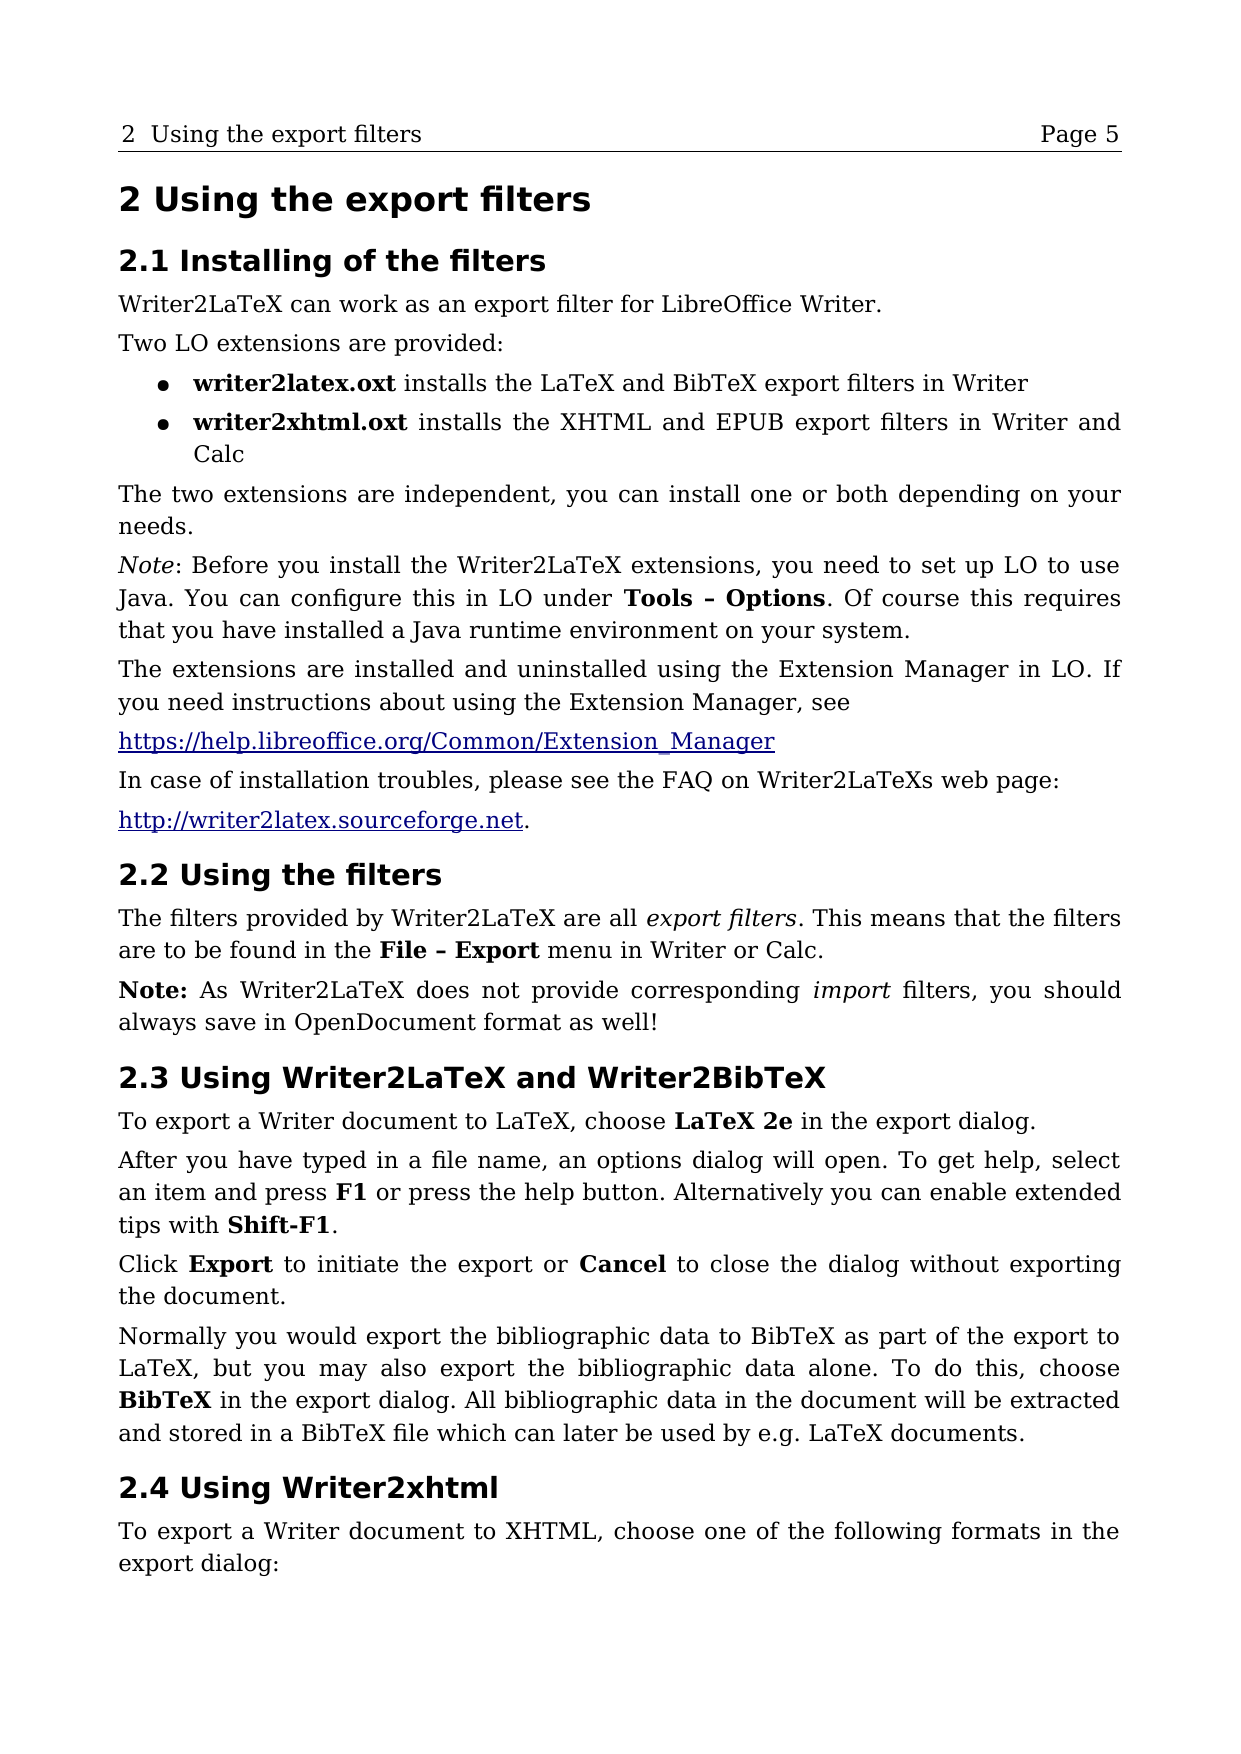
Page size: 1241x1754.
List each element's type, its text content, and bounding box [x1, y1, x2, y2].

text The two extensions are independent, you can install one or both depending on your needs. [118, 481, 1122, 540]
list writer2xhtml.oxt installs the XHTML and EPUB export filters in Writer and Calc [156, 409, 1122, 468]
text http://writer2latex.sourceforge.net. [118, 807, 1122, 834]
list writer2latex.oxt installs the LaTeX and BibTeX export filters in Writer [156, 370, 1122, 397]
text To export a Writer document to LaTeX, choose LaTeX 2e in the export dialog. [118, 1108, 1122, 1134]
subtitle Using the export filters [118, 181, 1122, 219]
text Note: Before you install the Writer2LaTeX extensions, you need to set up LO to use Java. You can configure this in LO under Tools – Options. Of course this requires that you have installed a Java runtime environment on your system. [118, 552, 1122, 644]
text The filters provided by Writer2LaTeX are all export filters. This means that the filters are to be found in the File – Export menu in Writer or Calc. [118, 905, 1122, 964]
subtitle Using Writer2xhtml [118, 1471, 1122, 1505]
text Writer2LaTeX can work as an export filter for LibreOffice Writer. [118, 291, 1122, 318]
text Normally you would export the bibliographic data to BibTeX as part of the export to LaTeX, but you may also export the bibliographic data alone. To do this, choose BibTeX in the export dialog. All bibliographic data in the document will be extracted and stored in a BibTeX file which can later be used by e.g. LaTeX documents. [118, 1323, 1122, 1446]
text Two LO extensions are provided: [118, 330, 1122, 357]
text After you have typed in a file name, an options dialog will open. To get help, select an item and press F1 or press the help button. Alternatively you can enable extended tips with Shift-F1. [118, 1147, 1122, 1238]
subtitle Using the filters [118, 859, 1122, 893]
text Note: As Writer2LaTeX does not provide corresponding import filters, you should always save in OpenDocument format as well! [118, 977, 1122, 1036]
text Click Export to initiate the export or Cancel to close the dialog without exporting the document. [118, 1251, 1122, 1310]
text https://help.libreoffice.org/Common/Extension_Manager [118, 728, 1122, 755]
subtitle Using Writer2LaTeX and Writer2BibTeX [118, 1061, 1122, 1095]
text To export a Writer document to XHTML, choose one of the following formats in the export dialog: [118, 1518, 1122, 1577]
text The extensions are installed and uninstalled using the Extension Manager in LO. If you need instructions about using the Extension Manager, see [118, 656, 1122, 716]
subtitle Installing of the filters [118, 244, 1122, 278]
text In case of installation troubles, please see the FAQ on Writer2LaTeXs web page: [118, 767, 1122, 794]
